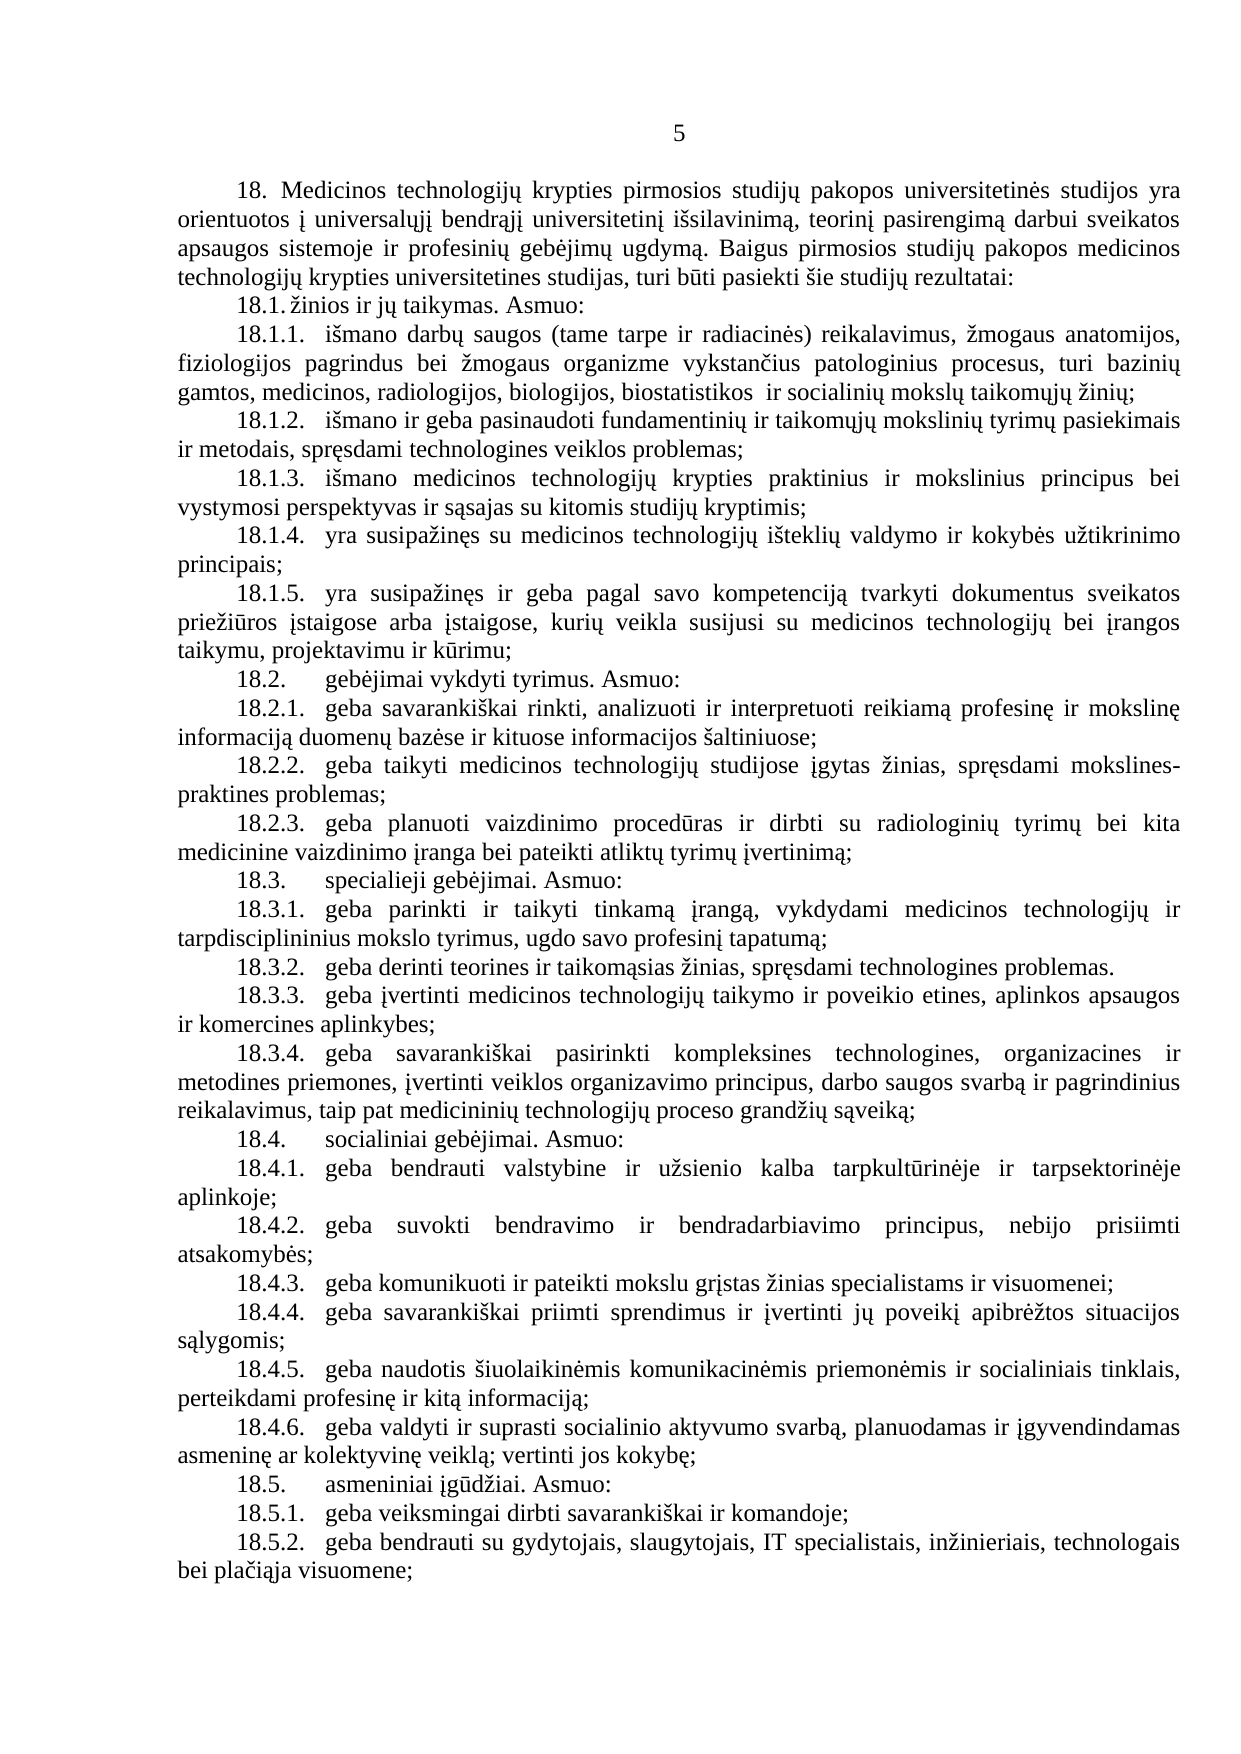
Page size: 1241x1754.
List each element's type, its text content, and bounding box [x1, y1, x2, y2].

text 18.3. specialieji gebėjimai. Asmuo: [177, 865, 1181, 894]
text 18.1. žinios ir jų taikymas. Asmuo: [162, 290, 1181, 319]
text 18.5.1. geba veiksmingai dirbti savarankiškai ir komandoje; [177, 1498, 1181, 1527]
text 18.3.2. geba derinti teorines ir taikomąsias žinias, spręsdami technologines problemas. [177, 952, 1181, 980]
text 18.1.2. išmano ir geba pasinaudoti fundamentinių ir taikomųjų mokslinių tyrimų pasiekimais ir metodais, spręsdami technologines veiklos problemas; [177, 405, 1181, 463]
text 18.1.3. išmano medicinos technologijų krypties praktinius ir mokslinius principus bei vystymosi perspektyvas ir sąsajas su kitomis studijų kryptimis; [177, 463, 1181, 520]
text 18.4.4. geba savarankiškai priimti sprendimus ir įvertinti jų poveikį apibrėžtos situacijos sąlygomis; [177, 1297, 1181, 1354]
text 18.2.1. geba savarankiškai rinkti, analizuoti ir interpretuoti reikiamą profesinę ir mokslinę informaciją duomenų bazėse ir kituose informacijos šaltiniuose; [177, 693, 1181, 750]
text 18.2.2. geba taikyti medicinos technologijų studijose įgytas žinias, spręsdami mokslines-praktines problemas; [177, 750, 1181, 808]
text 18.4.1. geba bendrauti valstybine ir užsienio kalba tarpkultūrinėje ir tarpsektorinėje aplinkoje; [177, 1153, 1181, 1210]
text 18.4.6. geba valdyti ir suprasti socialinio aktyvumo svarbą, planuodamas ir įgyvendindamas asmeninę ar kolektyvinę veiklą; vertinti jos kokybę; [177, 1412, 1181, 1469]
text 18.3.1. geba parinkti ir taikyti tinkamą įrangą, vykdydami medicinos technologijų ir tarpdisciplininius mokslo tyrimus, ugdo savo profesinį tapatumą; [177, 894, 1181, 952]
text 18.5.2. geba bendrauti su gydytojais, slaugytojais, IT specialistais, inžinieriais, technologais bei plačiąja visuomene; [177, 1527, 1181, 1584]
text 18.4.5. geba naudotis šiuolaikinėmis komunikacinėmis priemonėmis ir socialiniais tinklais, perteikdami profesinę ir kitą informaciją; [177, 1354, 1181, 1412]
text 18.2. gebėjimai vykdyti tyrimus. Asmuo: [177, 664, 1181, 693]
text 18.3.4. geba savarankiškai pasirinkti kompleksines technologines, organizacines ir metodines priemones, įvertinti veiklos organizavimo principus, darbo saugos svarbą ir pagrindinius reikalavimus, taip pat medicininių technologijų proceso grandžių sąveiką; [177, 1038, 1181, 1124]
text 18.1.5. yra susipažinęs ir geba pagal savo kompetenciją tvarkyti dokumentus sveikatos priežiūros įstaigose arba įstaigose, kurių veikla susijusi su medicinos technologijų bei įrangos taikymu, projektavimu ir kūrimu; [177, 578, 1181, 664]
text 18.4.3. geba komunikuoti ir pateikti mokslu grįstas žinias specialistams ir visuomenei; [177, 1268, 1181, 1297]
text 18.1.1. išmano darbų saugos (tame tarpe ir radiacinės) reikalavimus, žmogaus anatomijos, fiziologijos pagrindus bei žmogaus organizme vykstančius patologinius procesus, turi bazinių gamtos, medicinos, radiologijos, biologijos, biostatistikos ir socialinių mokslų taikomųjų žinių; [177, 319, 1181, 405]
text 18.3.3. geba įvertinti medicinos technologijų taikymo ir poveikio etines, aplinkos apsaugos ir komercines aplinkybes; [177, 980, 1181, 1038]
text 18.2.3. geba planuoti vaizdinimo procedūras ir dirbti su radiologinių tyrimų bei kita medicinine vaizdinimo įranga bei pateikti atliktų tyrimų įvertinimą; [177, 808, 1181, 865]
text 18.4.2. geba suvokti bendravimo ir bendradarbiavimo principus, nebijo prisiimti atsakomybės; [177, 1210, 1181, 1268]
text 18.5. asmeniniai įgūdžiai. Asmuo: [177, 1469, 1181, 1498]
text 18. Medicinos technologijų krypties pirmosios studijų pakopos universitetinės studijos yra orientuotos į universalųjį bendrąjį universitetinį išsilavinimą, teorinį pasirengimą darbui sveikatos apsaugos sistemoje ir profesinių gebėjimų ugdymą. Baigus pirmosios studijų pakopos medicinos technologijų krypties universitetines studijas, turi būti pasiekti šie studijų rezultatai: [177, 175, 1181, 290]
text 18.1.4. yra susipažinęs su medicinos technologijų išteklių valdymo ir kokybės užtikrinimo principais; [177, 520, 1181, 578]
text 18.4. socialiniai gebėjimai. Asmuo: [177, 1124, 1181, 1153]
